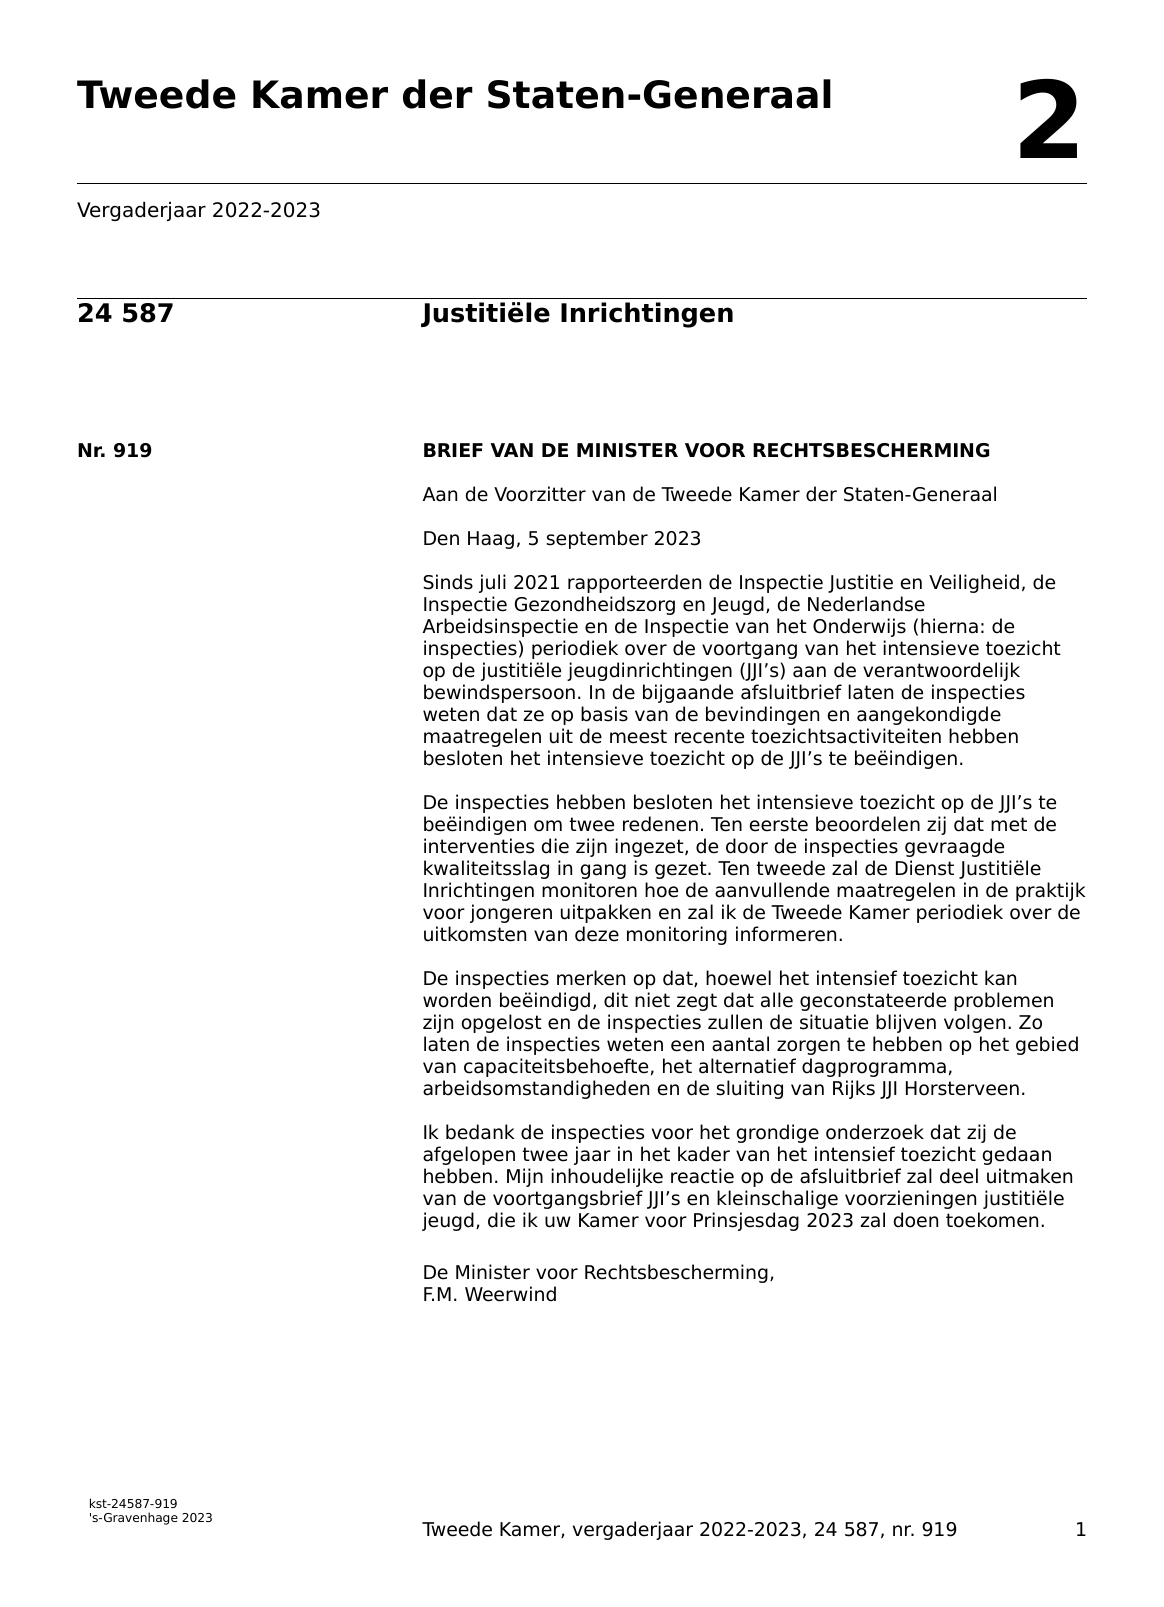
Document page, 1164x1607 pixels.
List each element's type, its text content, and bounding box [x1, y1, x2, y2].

subtitle 24 587 Justitiële Inrichtingen [77, 299, 1087, 329]
table_cell Vergaderjaar 2022-2023 [77, 184, 1087, 298]
text Den Haag, 5 september 2023 [422, 528, 1087, 550]
text De inspecties hebben besloten het intensieve toezicht op de JJI’s te beëindigen om twee redenen. Ten eerste beoordelen zij dat met de interventies die zijn ingezet, de door de inspecties gevraagde kwaliteitsslag in gang is gezet. Ten tweede zal de Dienst Justitiële Inrichtingen monitoren hoe de aanvullende maatregelen in de praktijk voor jongeren uitpakken en zal ik de Tweede Kamer periodiek over de uitkomsten van deze monitoring informeren. [422, 792, 1087, 946]
text De inspecties merken op dat, hoewel het intensief toezicht kan worden beëindigd, dit niet zegt dat alle geconstateerde problemen zijn opgelost en de inspecties zullen de situatie blijven volgen. Zo laten de inspecties weten een aantal zorgen te hebben op het gebied van capaciteitsbehoefte, het alternatief dagprogramma, arbeidsomstandigheden en de sluiting van Rijks JJI Horsterveen. [422, 968, 1087, 1100]
text Aan de Voorzitter van de Tweede Kamer der Staten-Generaal [422, 484, 1087, 506]
text Sinds juli 2021 rapporteerden de Inspectie Justitie en Veiligheid, de Inspectie Gezondheidszorg en Jeugd, de Nederlandse Arbeidsinspectie en de Inspectie van het Onderwijs (hierna: de inspecties) periodiek over de voortgang van het intensieve toezicht op de justitiële jeugdinrichtingen (JJI’s) aan de verantwoordelijk bewindspersoon. In de bijgaande afsluitbrief laten de inspecties weten dat ze op basis van de bevindingen en aangekondigde maatregelen uit de meest recente toezichtsactiviteiten hebben besloten het intensieve toezicht op de JJI’s te beëindigen. [422, 572, 1087, 770]
table_header Tweede Kamer der Staten-Generaal [77, 59, 886, 183]
subtitle Nr. 919 BRIEF VAN DE MINISTER VOOR RECHTSBESCHERMING [77, 440, 1087, 462]
text De Minister voor Rechtsbescherming, F.M. Weerwind [422, 1262, 1087, 1306]
text Ik bedank de inspecties voor het grondige onderzoek dat zij de afgelopen twee jaar in het kader van het intensief toezicht gedaan hebben. Mijn inhoudelijke reactie op de afsluitbrief zal deel uitmaken van de voortgangsbrief JJI’s en kleinschalige voorzieningen justitiële jeugd, die ik uw Kamer voor Prinsjesdag 2023 zal doen toekomen. [422, 1122, 1087, 1232]
table_header 2 [886, 59, 1087, 183]
text kst-24587-919 [88, 1497, 323, 1511]
text 's-Gravenhage 2023 [88, 1511, 323, 1525]
